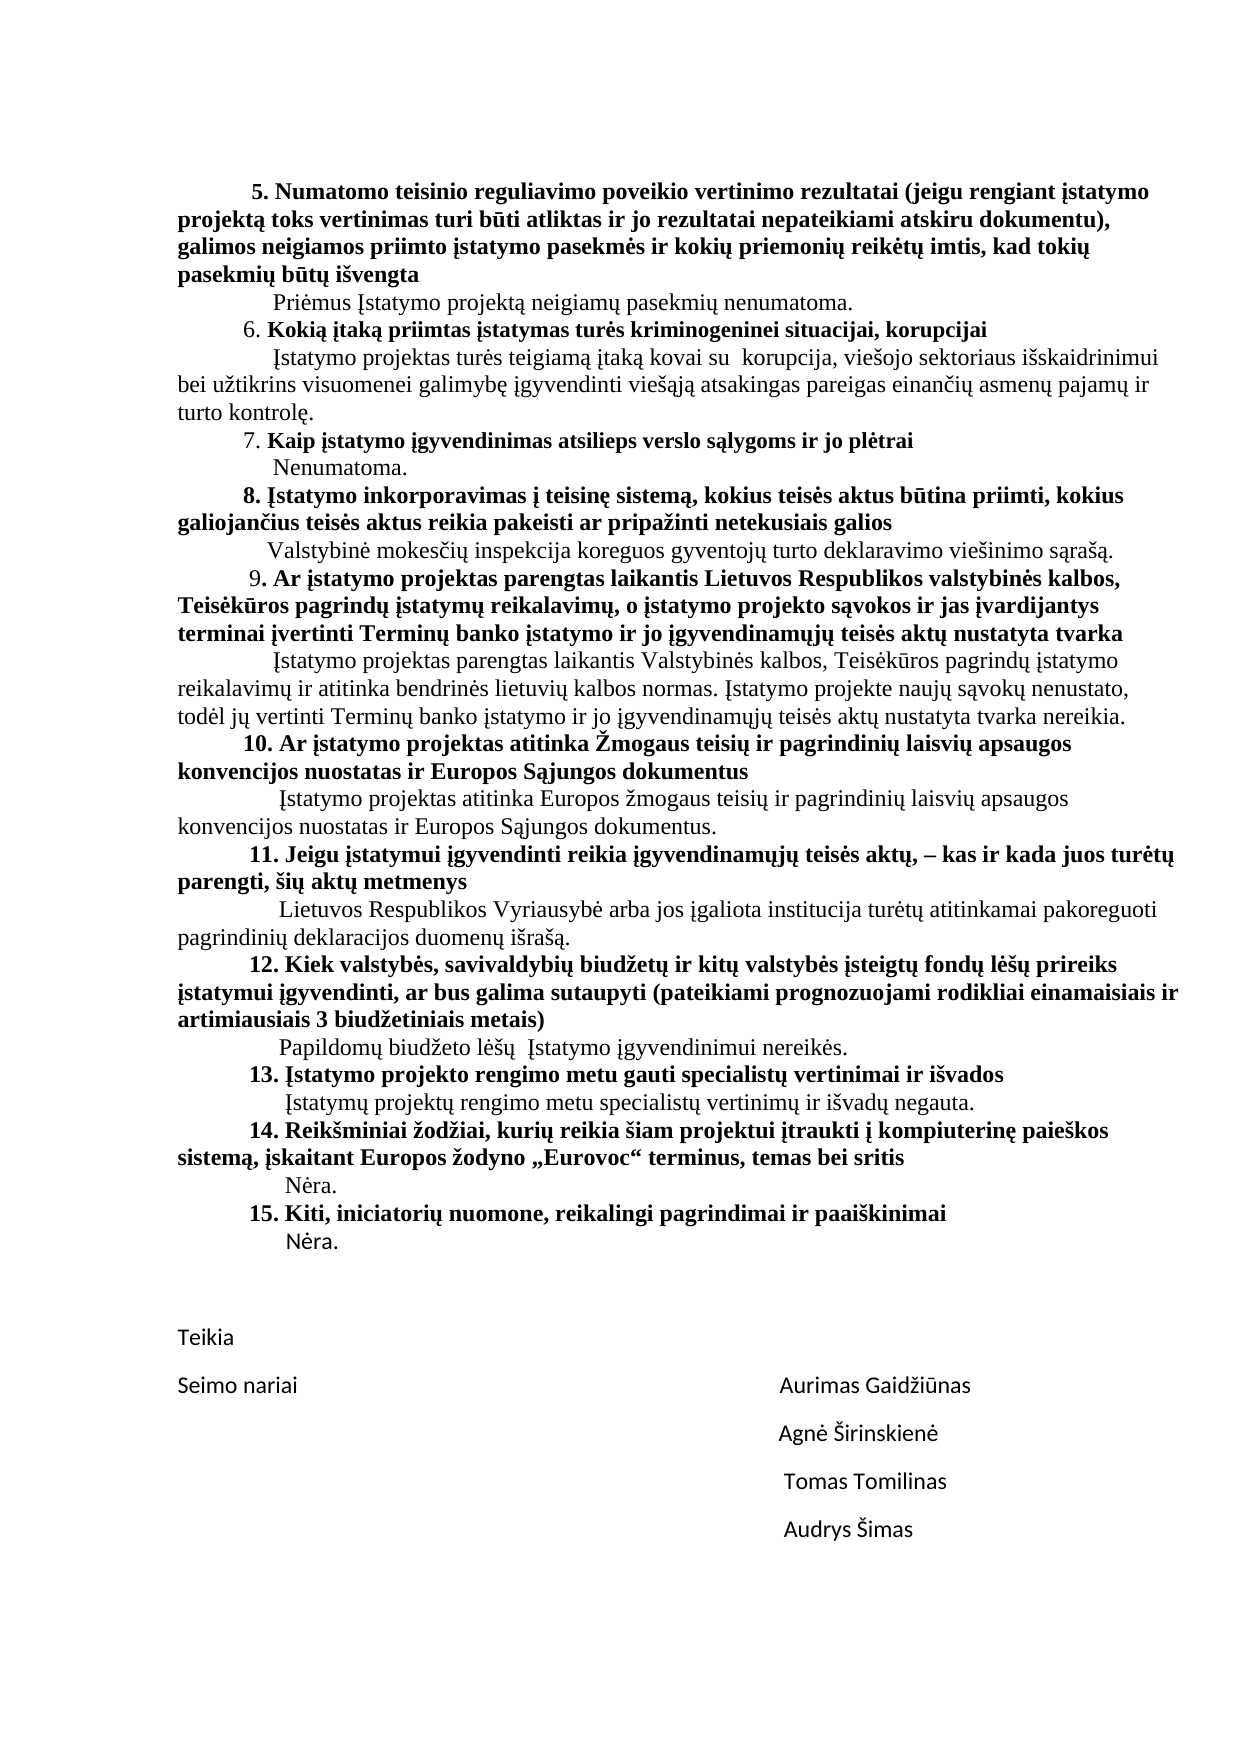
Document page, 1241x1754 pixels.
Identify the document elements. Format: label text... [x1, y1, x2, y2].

text 7. Kaip įstatymo įgyvendinimas atsilieps verslo sąlygoms ir jo plėtrai [177, 426, 1181, 453]
text 10. Ar įstatymo projektas atitinka Žmogaus teisių ir pagrindinių laisvių apsaugos konvencijos nuostatas ir Europos Sąjungos dokumentus [177, 729, 1181, 784]
text Įstatymų projektų rengimo metu specialistų vertinimų ir išvadų negauta. [177, 1088, 1181, 1116]
text 5. Numatomo teisinio reguliavimo poveikio vertinimo rezultatai (jeigu rengiant įstatymo projektą toks vertinimas turi būti atliktas ir jo rezultatai nepateikiami atskiru dokumentu), galimos neigiamos priimto įstatymo pasekmės ir kokių priemonių reikėtų imtis, kad tokių pasekmių būtų išvengta [177, 177, 1181, 288]
text 9. Ar įstatymo projektas parengtas laikantis Lietuvos Respublikos valstybinės kalbos, Teisėkūros pagrindų įstatymų reikalavimų, o įstatymo projekto sąvokos ir jas įvardijantys terminai įvertinti Terminų banko įstatymo ir jo įgyvendinamųjų teisės aktų nustatyta tvarka [177, 564, 1181, 646]
text 14. Reikšminiai žodžiai, kurių reikia šiam projektui įtraukti į kompiuterinę paieškos sistemą, įskaitant Europos žodyno „Eurovoc“ terminus, temas bei sritis [177, 1116, 1181, 1171]
text Tomas Tomilinas [177, 1466, 1181, 1495]
text Papildomų biudžeto lėšų Įstatymo įgyvendinimui nereikės. [177, 1033, 1181, 1061]
text Audrys Šimas [177, 1514, 1181, 1543]
text Nėra. [177, 1171, 1181, 1198]
text 15. Kiti, iniciatorių nuomone, reikalingi pagrindimai ir paaiškinimai [177, 1198, 1181, 1226]
text Lietuvos Respublikos Vyriausybė arba jos įgaliota institucija turėtų atitinkamai pakoreguoti pagrindinių deklaracijos duomenų išrašą. [177, 895, 1181, 950]
text 11. Jeigu įstatymui įgyvendinti reikia įgyvendinamųjų teisės aktų, – kas ir kada juos turėtų parengti, šių aktų metmenys [177, 840, 1181, 895]
text Nėra. [177, 1226, 1181, 1255]
text 13. Įstatymo projekto rengimo metu gauti specialistų vertinimai ir išvados [177, 1061, 1181, 1088]
text Valstybinė mokesčių inspekcija koreguos gyventojų turto deklaravimo viešinimo sąrašą. [177, 536, 1181, 564]
text Įstatymo projektas turės teigiamą įtaką kovai su korupcija, viešojo sektoriaus išskaidrinimui bei užtikrins visuomenei galimybę įgyvendinti viešąją atsakingas pareigas einančių asmenų pajamų ir turto kontrolę. [177, 343, 1181, 426]
text Seimo nariai Aurimas Gaidžiūnas [177, 1370, 1181, 1399]
text 8. Įstatymo inkorporavimas į teisinę sistemą, kokius teisės aktus būtina priimti, kokius galiojančius teisės aktus reikia pakeisti ar pripažinti netekusiais galios [177, 481, 1181, 536]
text 12. Kiek valstybės, savivaldybių biudžetų ir kitų valstybės įsteigtų fondų lėšų prireiks įstatymui įgyvendinti, ar bus galima sutaupyti (pateikiami prognozuojami rodikliai einamaisiais ir artimiausiais 3 biudžetiniais metais) [177, 950, 1181, 1033]
text 6. Kokią įtaką priimtas įstatymas turės kriminogeninei situacijai, korupcijai [177, 315, 1181, 343]
text Teikia [177, 1322, 1181, 1351]
text Įstatymo projektas parengtas laikantis Valstybinės kalbos, Teisėkūros pagrindų įstatymo reikalavimų ir atitinka bendrinės lietuvių kalbos normas. Įstatymo projekte naujų sąvokų nenustato, todėl jų vertinti Terminų banko įstatymo ir jo įgyvendinamųjų teisės aktų nustatyta tvarka nereikia. [177, 646, 1181, 729]
text Įstatymo projektas atitinka Europos žmogaus teisių ir pagrindinių laisvių apsaugos konvencijos nuostatas ir Europos Sąjungos dokumentus. [177, 784, 1181, 840]
text Nenumatoma. [177, 453, 1181, 481]
text Agnė Širinskienė [177, 1418, 1181, 1447]
text Priėmus Įstatymo projektą neigiamų pasekmių nenumatoma. [177, 288, 1181, 315]
